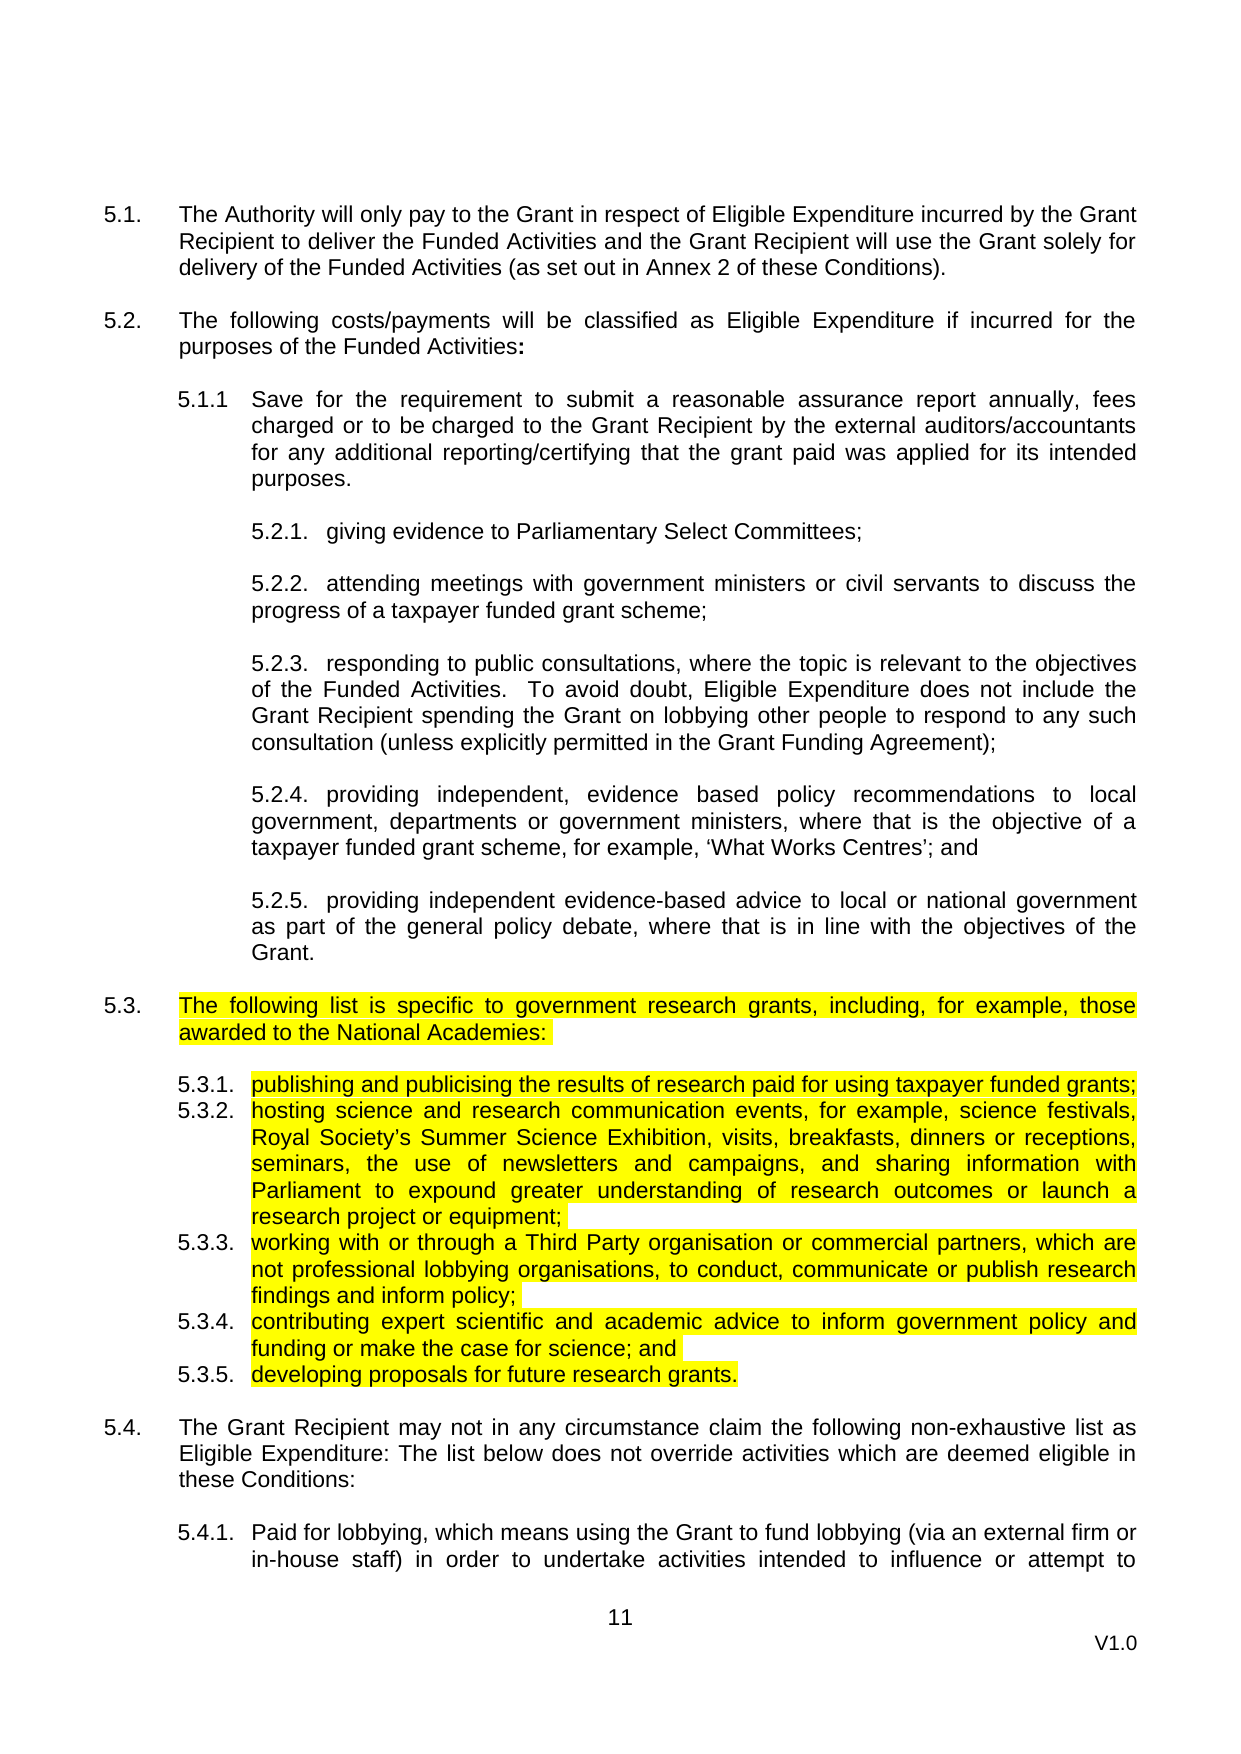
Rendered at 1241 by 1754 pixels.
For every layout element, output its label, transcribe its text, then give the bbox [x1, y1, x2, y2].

list responding to public consultations, where the topic is relevant to the objectives of the Funded Activities. To avoid doubt, Eligible Expenditure does not include the Grant Recipient spending the Grant on lobbying other people to respond to any such consultation (unless explicitly permitted in the Grant Funding Agreement); [251, 649, 1137, 755]
list contributing expert scientific and academic advice to inform government policy and funding or make the case for science; and [177, 1308, 1137, 1361]
list publishing and publicising the results of research paid for using taxpayer funded grants; [177, 1071, 1137, 1097]
list attending meetings with government ministers or civil servants to discuss the progress of a taxpayer funded grant scheme; [251, 570, 1137, 623]
list Paid for lobbying, which means using the Grant to fund lobbying (via an external firm or in-house staff) in order to undertake activities intended to influence or attempt to [177, 1519, 1137, 1572]
list Save for the requirement to submit a reasonable assurance report annually, fees charged or to be charged to the Grant Recipient by the external auditors/accountants for any additional reporting/certifying that the grant paid was applied for its intended purposes. [177, 386, 1137, 491]
list giving evidence to Parliamentary Select Committees; [251, 518, 1137, 544]
list The following costs/payments will be classified as Eligible Expenditure if incurred for the purposes of the Funded Activities: [103, 307, 1137, 359]
list developing proposals for future research grants. [177, 1361, 1137, 1387]
list The following list is specific to government research grants, including, for example, those awarded to the National Academies: [103, 992, 1137, 1045]
list The Authority will only pay to the Grant in respect of Eligible Expenditure incurred by the Grant Recipient to deliver the Funded Activities and the Grant Recipient will use the Grant solely for delivery of the Funded Activities (as set out in Annex 2 of these Conditions). [103, 201, 1137, 281]
list providing independent evidence-based advice to local or national government as part of the general policy debate, where that is in line with the objectives of the Grant. [251, 887, 1137, 966]
list hosting science and research communication events, for example, science festivals, Royal Society’s Summer Science Exhibition, visits, breakfasts, dinners or receptions, seminars, the use of newsletters and campaigns, and sharing information with Parliament to expound greater understanding of research outcomes or launch a research project or equipment; [177, 1097, 1137, 1229]
list The Grant Recipient may not in any circumstance claim the following non-exhaustive list as Eligible Expenditure: The list below does not override activities which are deemed eligible in these Conditions: [103, 1414, 1137, 1493]
list working with or through a Third Party organisation or commercial partners, which are not professional lobbying organisations, to conduct, communicate or publish research findings and inform policy; [177, 1229, 1137, 1308]
list providing independent, evidence based policy recommendations to local government, departments or government ministers, where that is the objective of a taxpayer funded grant scheme, for example, ‘What Works Centres’; and [251, 781, 1137, 860]
